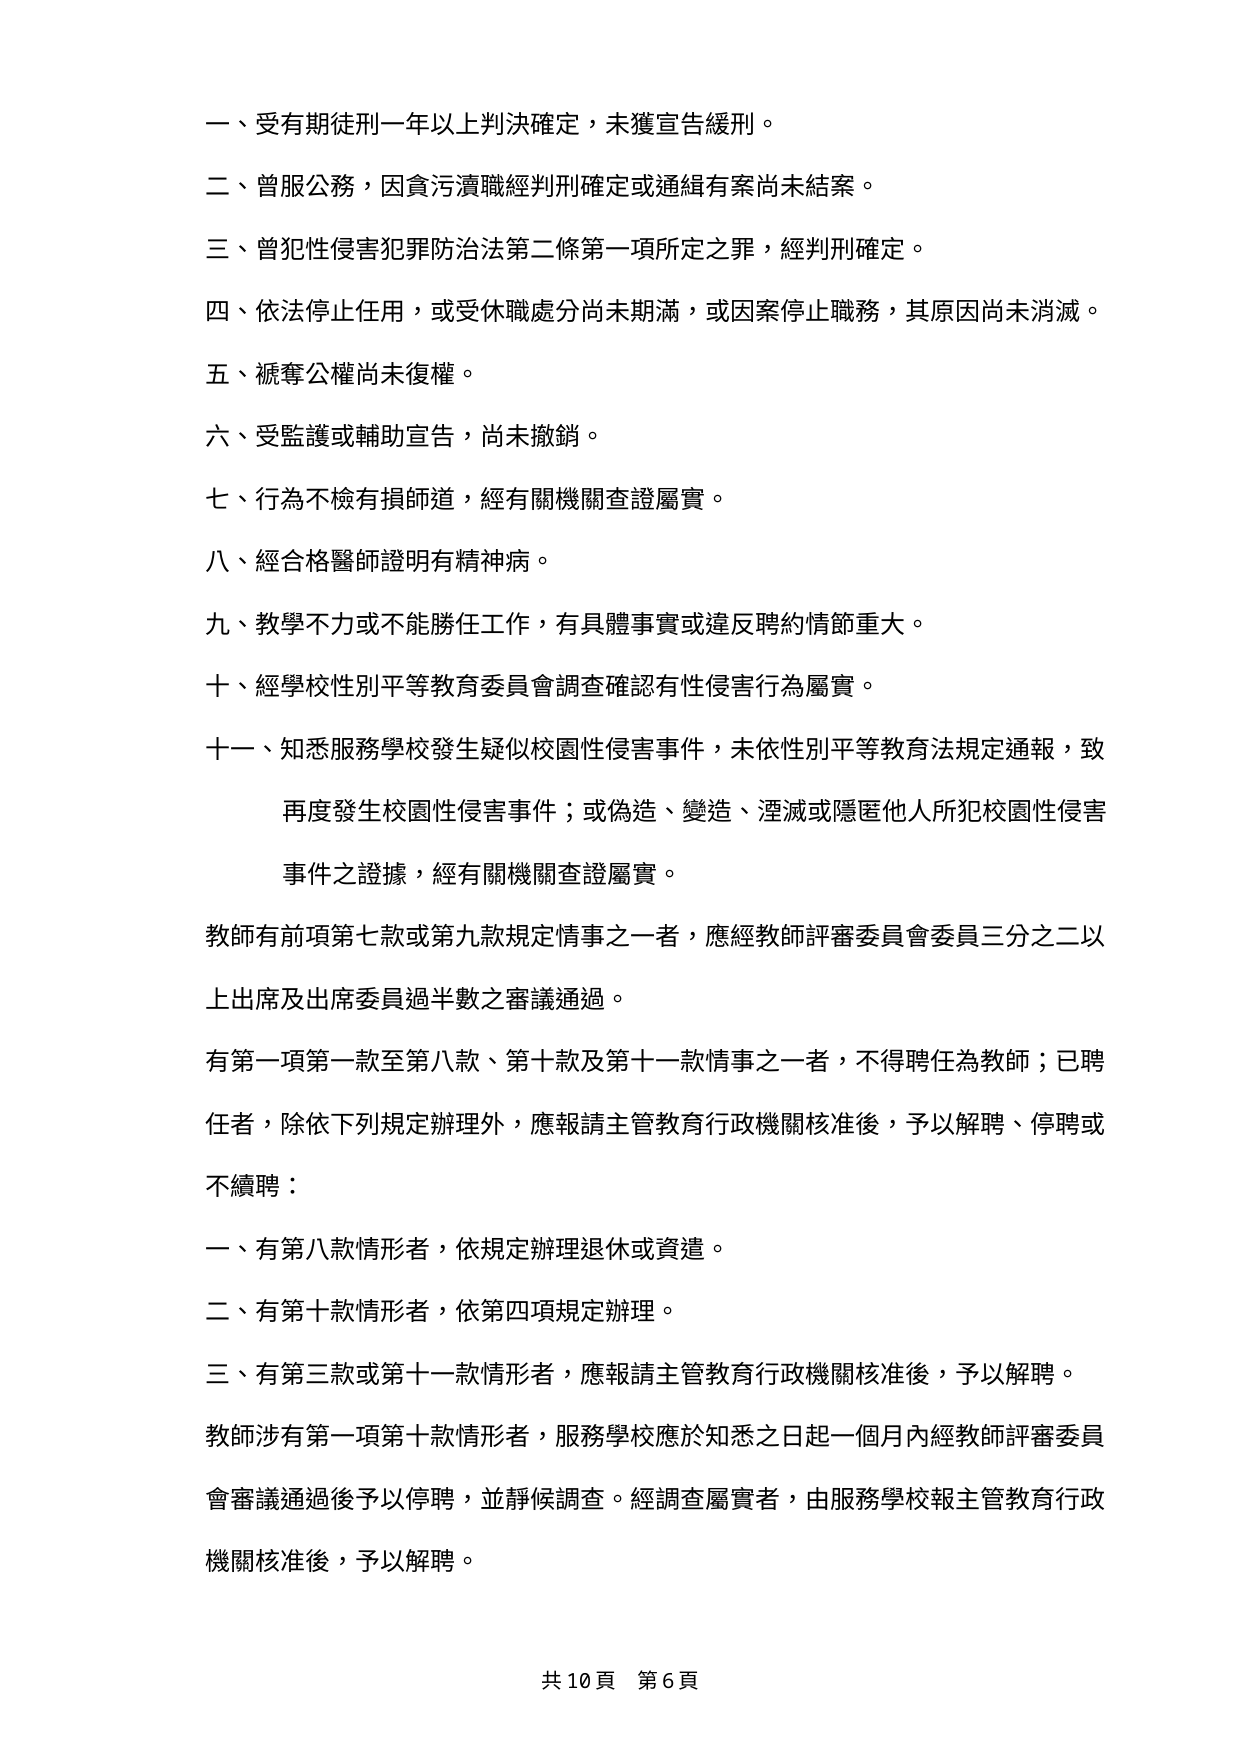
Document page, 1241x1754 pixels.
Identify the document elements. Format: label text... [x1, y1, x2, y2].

text 一、受有期徒刑一年以上判決確定，未獲宣告緩刑。 [118, 81, 1122, 143]
text 七、行為不檢有損師道，經有關機關查證屬實。 [118, 456, 1122, 518]
text 二、有第十款情形者，依第四項規定辦理。 [118, 1268, 1122, 1331]
text 有第一項第一款至第八款、第十款及第十一款情事之一者，不得聘任為教師；已聘任者，除依下列規定辦理外，應報請主管教育行政機關核准後，予以解聘、停聘或不續聘： [206, 1018, 1122, 1206]
text 八、經合格醫師證明有精神病。 [118, 518, 1122, 581]
text 二、曾服公務，因貪污瀆職經判刑確定或通緝有案尚未結案。 [118, 143, 1122, 206]
text 十、經學校性別平等教育委員會調查確認有性侵害行為屬實。 [118, 643, 1122, 706]
text 一、有第八款情形者，依規定辦理退休或資遣。 [118, 1206, 1122, 1268]
text 六、受監護或輔助宣告，尚未撤銷。 [118, 393, 1122, 456]
text 三、曾犯性侵害犯罪防治法第二條第一項所定之罪，經判刑確定。 [118, 206, 1122, 268]
text 十一、知悉服務學校發生疑似校園性侵害事件，未依性別平等教育法規定通報，致再度發生校園性侵害事件；或偽造、變造、湮滅或隱匿他人所犯校園性侵害事件之證據，經有關機關查證屬實。 [206, 706, 1122, 893]
text 三、有第三款或第十一款情形者，應報請主管教育行政機關核准後，予以解聘。 [118, 1331, 1122, 1393]
text 九、教學不力或不能勝任工作，有具體事實或違反聘約情節重大。 [118, 581, 1122, 643]
text 教師有前項第七款或第九款規定情事之一者，應經教師評審委員會委員三分之二以上出席及出席委員過半數之審議通過。 [206, 893, 1122, 1018]
text 五、褫奪公權尚未復權。 [118, 331, 1122, 393]
text 教師涉有第一項第十款情形者，服務學校應於知悉之日起一個月內經教師評審委員會審議通過後予以停聘，並靜候調查。經調查屬實者，由服務學校報主管教育行政機關核准後，予以解聘。 [206, 1393, 1122, 1581]
text 四、依法停止任用，或受休職處分尚未期滿，或因案停止職務，其原因尚未消滅。 [118, 268, 1122, 331]
